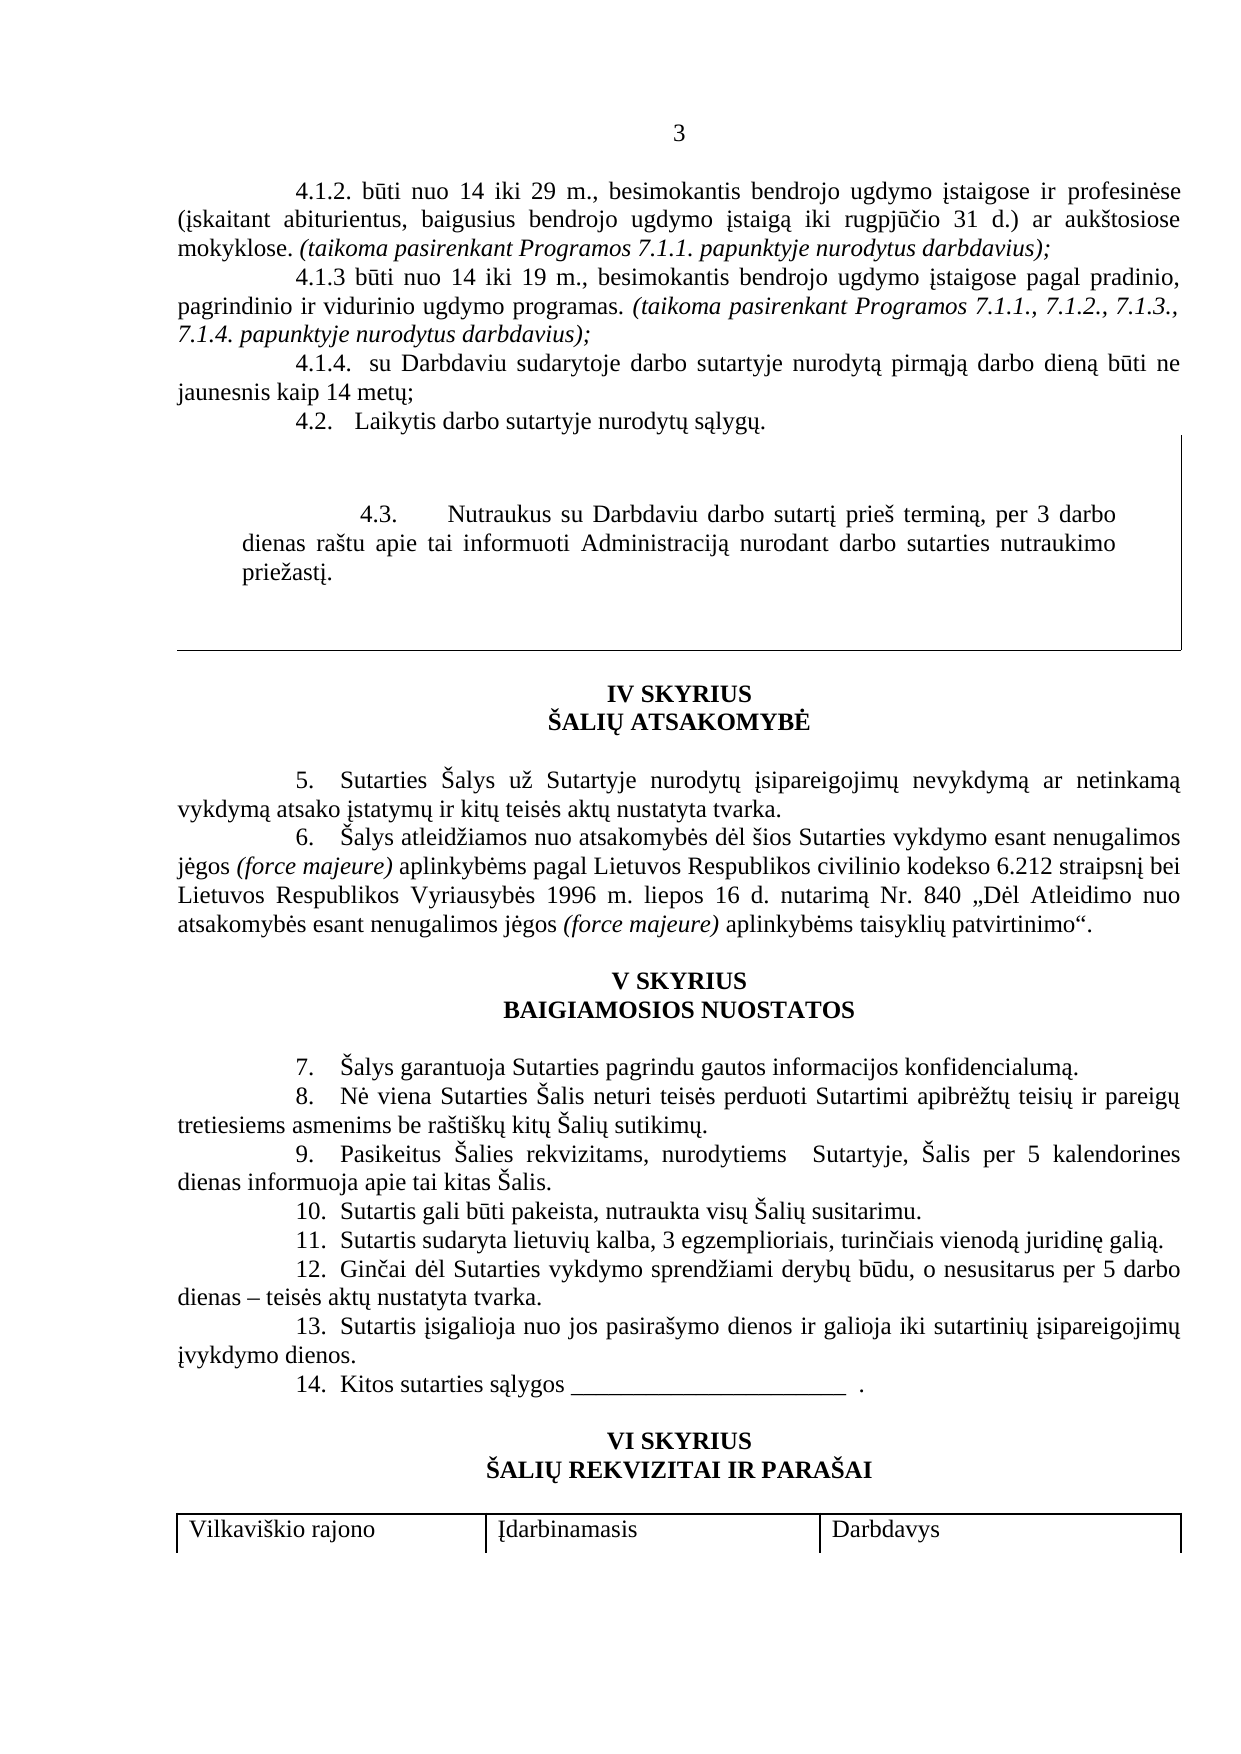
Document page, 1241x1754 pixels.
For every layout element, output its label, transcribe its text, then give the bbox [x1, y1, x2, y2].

text 4.3. Nutraukus su Darbdaviu darbo sutartį prieš terminą, per 3 darbo dienas raštu apie tai informuoti Administraciją nurodant darbo sutarties nutraukimo priežastį. [177, 434, 1181, 650]
text 5. Sutarties Šalys už Sutartyje nurodytų įsipareigojimų nevykdymą ar netinkamą vykdymą atsako įstatymų ir kitų teisės aktų nustatyta tvarka. [177, 765, 1181, 822]
text 4.1.3 būti nuo 14 iki 19 m., besimokantis bendrojo ugdymo įstaigose pagal pradinio, pagrindinio ir vidurinio ugdymo programas. (taikoma pasirenkant Programos 7.1.1., 7.1.2., 7.1.3., 7.1.4. papunktyje nurodytus darbdavius); [177, 262, 1181, 348]
text 8. Nė viena Sutarties Šalis neturi teisės perduoti Sutartimi apibrėžtų teisių ir pareigų tretiesiems asmenims be raštiškų kitų Šalių sutikimų. [177, 1081, 1181, 1139]
text ŠALIŲ REKVIZITAI IR PARAŠAI [177, 1455, 1181, 1484]
text 7. Šalys garantuoja Sutarties pagrindu gautos informacijos konfidencialumą. [177, 1052, 1181, 1081]
text 4.1.4. su Darbdaviu sudarytoje darbo sutartyje nurodytą pirmąją darbo dieną būti ne jaunesnis kaip 14 metų; [177, 348, 1181, 406]
table_header Įdarbinamasis [487, 1515, 819, 1553]
text 4.2. Laikytis darbo sutartyje nurodytų sąlygų. [177, 406, 1181, 434]
text IV SKYRIUS [177, 679, 1181, 707]
text 6. Šalys atleidžiamos nuo atsakomybės dėl šios Sutarties vykdymo esant nenugalimos jėgos (force majeure) aplinkybėms pagal Lietuvos Respublikos civilinio kodekso 6.212 straipsnį bei Lietuvos Respublikos Vyriausybės 1996 m. liepos 16 d. nutarimą Nr. 840 „Dėl Atleidimo nuo atsakomybės esant nenugalimos jėgos (force majeure) aplinkybėms taisyklių patvirtinimo“. [177, 822, 1181, 937]
text 13. Sutartis įsigalioja nuo jos pasirašymo dienos ir galioja iki sutartinių įsipareigojimų įvykdymo dienos. [177, 1311, 1181, 1369]
text ŠALIŲ ATSAKOMYBĖ [177, 707, 1181, 736]
text VI SKYRIUS [177, 1426, 1181, 1455]
text 11. Sutartis sudaryta lietuvių kalba, 3 egzemplioriais, turinčiais vienodą juridinę galią. [177, 1225, 1181, 1254]
text 14. Kitos sutarties sąlygos ______________________ . [177, 1369, 1181, 1397]
table_header Vilkaviškio rajono [178, 1515, 485, 1553]
text 4.1.2. būti nuo 14 iki 29 m., besimokantis bendrojo ugdymo įstaigose ir profesinėse (įskaitant abiturientus, baigusius bendrojo ugdymo įstaigą iki rugpjūčio 31 d.) ar aukštosiose mokyklose. (taikoma pasirenkant Programos 7.1.1. papunktyje nurodytus darbdavius); [177, 176, 1181, 262]
text 10. Sutartis gali būti pakeista, nutraukta visų Šalių susitarimu. [177, 1196, 1181, 1225]
table_header Darbdavys [821, 1515, 1180, 1553]
text BAIGIAMOSIOS NUOSTATOS [177, 995, 1181, 1024]
text V SKYRIUS [177, 966, 1181, 995]
text 9. Pasikeitus Šalies rekvizitams, nurodytiems Sutartyje, Šalis per 5 kalendorines dienas informuoja apie tai kitas Šalis. [177, 1139, 1181, 1196]
text 12. Ginčai dėl Sutarties vykdymo sprendžiami derybų būdu, o nesusitarus per 5 darbo dienas – teisės aktų nustatyta tvarka. [177, 1254, 1181, 1311]
